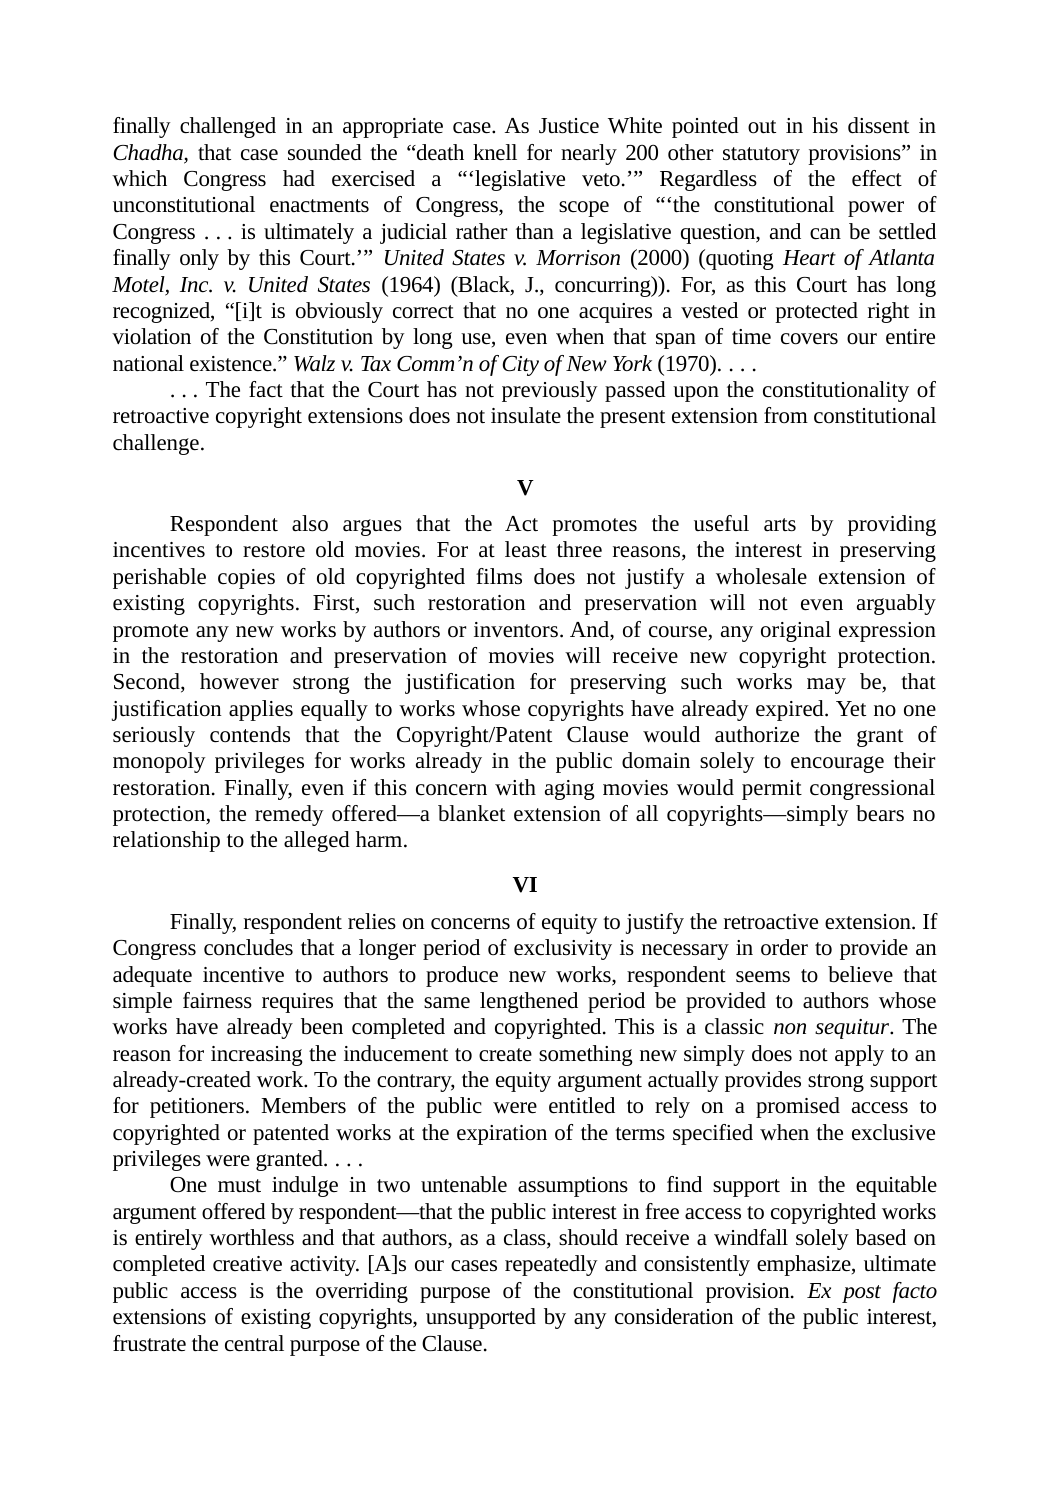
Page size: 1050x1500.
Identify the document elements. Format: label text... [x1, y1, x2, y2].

text One must indulge in two untenable assumptions to find support in the equitable argument offered by respondent—that the public interest in free access to copyrighted works is entirely worthless and that authors, as a class, should receive a windfall solely based on completed creative activity. [A]s our cases repeatedly and consistently emphasize, ultimate public access is the overriding purpose of the constitutional provision. Ex post facto extensions of existing copyrights, unsupported by any consideration of the public interest, frustrate the central purpose of the Clause. [112, 1171, 937, 1356]
text V [112, 474, 937, 500]
text Finally, respondent relies on concerns of equity to justify the retroactive extension. If Congress concludes that a longer period of exclusivity is necessary in order to provide an adequate incentive to authors to produce new works, respondent seems to believe that simple fairness requires that the same lengthened period be provided to authors whose works have already been completed and copyrighted. This is a classic non sequitur. The reason for increasing the inducement to create something new simply does not apply to an already-created work. To the contrary, the equity argument actually provides strong support for petitioners. Members of the public were entitled to rely on a promised access to copyrighted or patented works at the expiration of the terms specified when the exclusive privileges were granted. . . . [112, 908, 937, 1171]
text Respondent also argues that the Act promotes the useful arts by providing incentives to restore old movies. For at least three reasons, the interest in preserving perishable copies of old copyrighted films does not justify a wholesale extension of existing copyrights. First, such restoration and preservation will not even arguably promote any new works by authors or inventors. And, of course, any original expression in the restoration and preservation of movies will receive new copyright protection. Second, however strong the justification for preserving such works may be, that justification applies equally to works whose copyrights have already expired. Yet no one seriously contends that the Copyright/Patent Clause would authorize the grant of monopoly privileges for works already in the public domain solely to encourage their restoration. Finally, even if this concern with aging movies would permit congressional protection, the remedy offered—a blanket extension of all copyrights—simply bears no relationship to the alleged harm. [112, 510, 937, 853]
text . . . The fact that the Court has not previously passed upon the constitutionality of retroactive copyright extensions does not insulate the present extension from constitutional challenge. [112, 376, 937, 455]
text finally challenged in an appropriate case. As Justice White pointed out in his dissent in Chadha, that case sounded the “death knell for nearly 200 other statutory provisions” in which Congress had exercised a “‘legislative veto.’” Regardless of the effect of unconstitutional enactments of Congress, the scope of “‘the constitutional power of Congress . . . is ultimately a judicial rather than a legislative question, and can be settled finally only by this Court.’” United States v. Morrison (2000) (quoting Heart of Atlanta Motel, Inc. v. United States (1964) (Black, J., concurring)). For, as this Court has long recognized, “[i]t is obviously correct that no one acquires a vested or protected right in violation of the Constitution by long use, even when that span of time covers our entire national existence.” Walz v. Tax Comm’n of City of New York (1970). . . . [112, 112, 937, 376]
text VI [112, 872, 937, 898]
